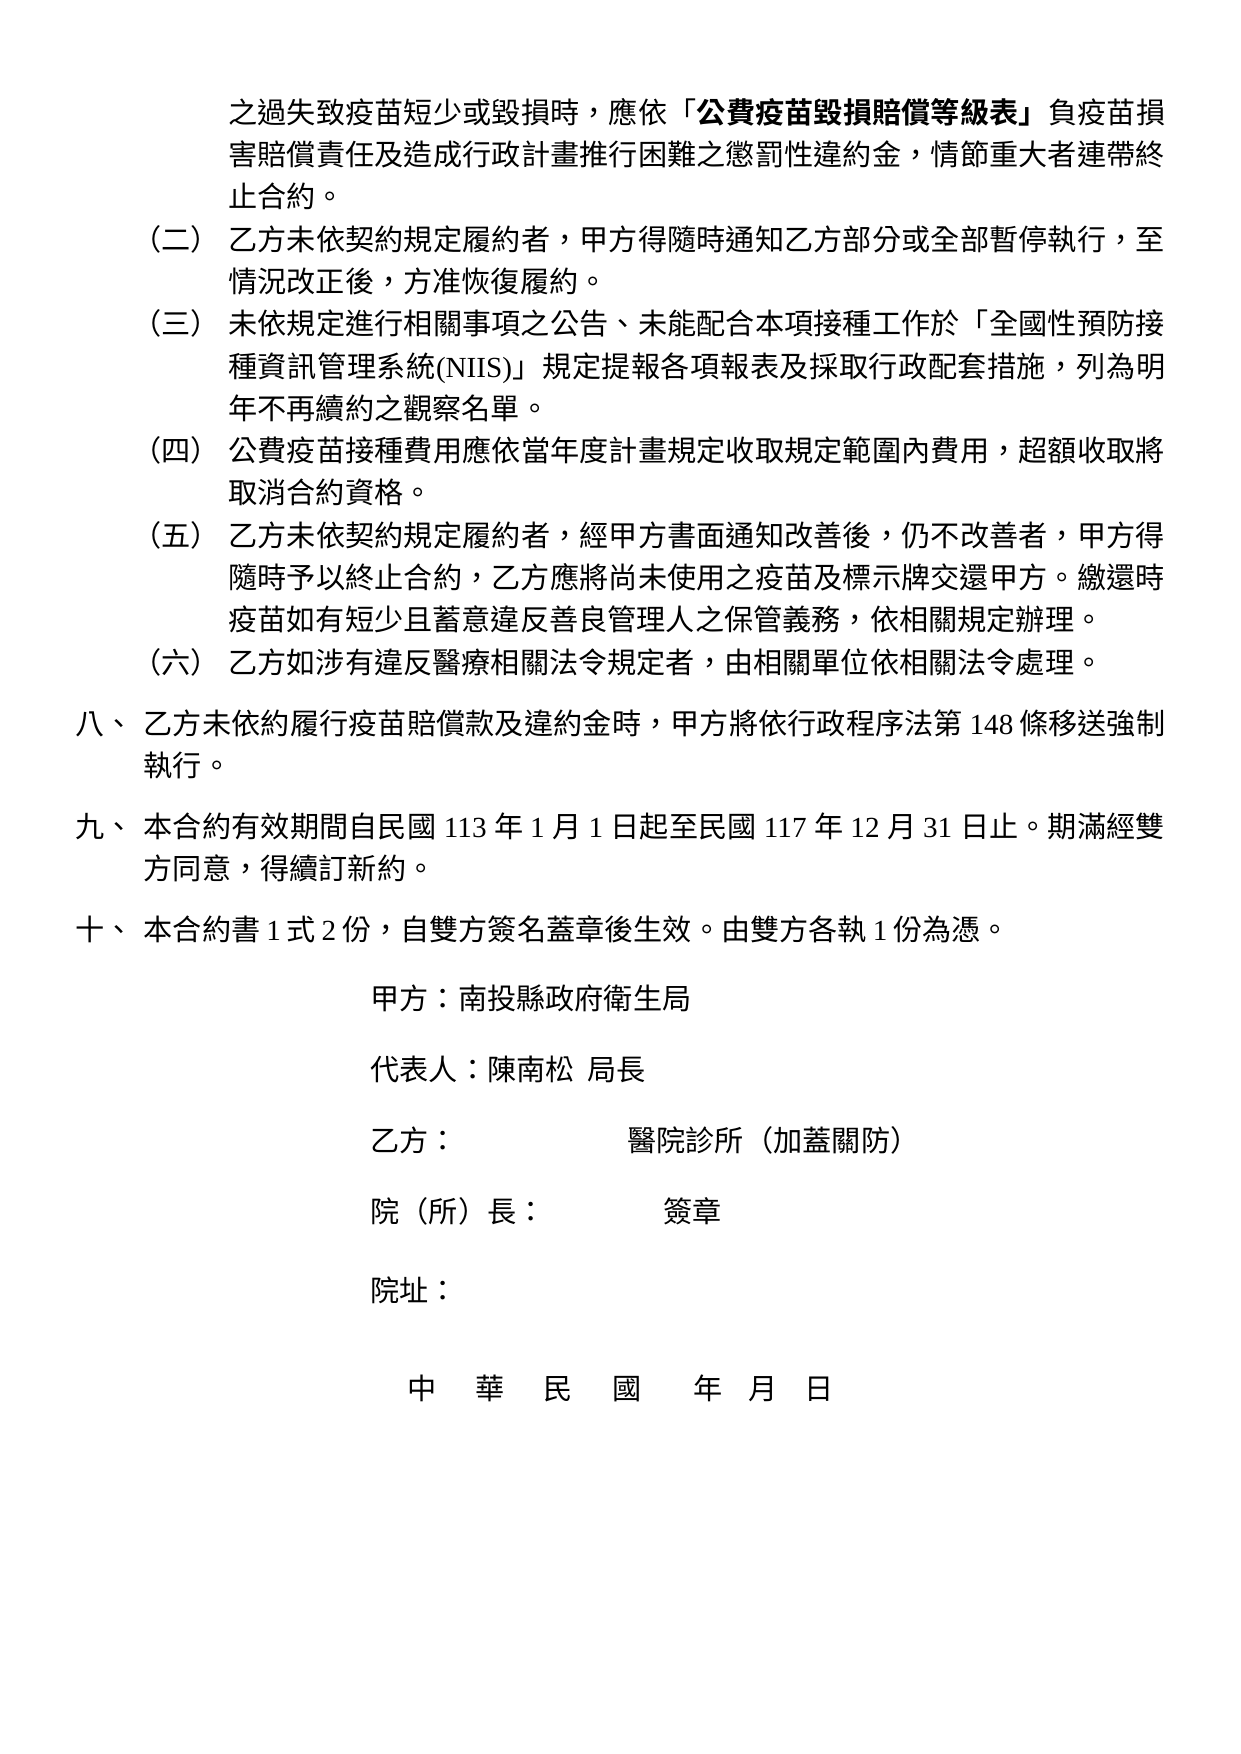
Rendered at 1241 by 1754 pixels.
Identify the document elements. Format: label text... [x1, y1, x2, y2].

text 院址： [75, 1251, 1165, 1326]
text 院（所）長： 簽章 [75, 1181, 1165, 1233]
text （二） 乙方未依契約規定履約者，甲方得隨時通知乙方部分或全部暫停執行，至情況改正後，方准恢復履約。 [132, 216, 1165, 301]
text （三） 未依規定進行相關事項之公告、未能配合本項接種工作於「全國性預防接種資訊管理系統(NIIS)」規定提報各項報表及採取行政配套措施，列為明年不再續約之觀察名單。 [132, 301, 1165, 428]
text 中 華 民 國 年 月 日 [75, 1349, 1165, 1424]
text （一） 乙方辦理本項接種工作之疫苗，由甲方免費供應，並由雙方協定領送方式。乙方應依規定之冷藏溫度等儲存及運送疫苗，並向甲方報銷。如有因乙方之過失致疫苗短少或毀損時，應依「公費疫苗毀損賠償等級表」負疫苗損害賠償責任及造成行政計畫推行困難之懲罰性違約金，情節重大者連帶終止合約。 [132, 89, 1165, 216]
text 代表人：陳南松 局長 [75, 1039, 1165, 1091]
text 乙方： 醫院診所（加蓋關防） [75, 1110, 1165, 1162]
list 本合約書1式2份，自雙方簽名蓋章後生效。由雙方各執1份為憑。 [75, 907, 1165, 949]
text （六） 乙方如涉有違反醫療相關法令規定者，由相關單位依相關法令處理。 [132, 639, 1165, 682]
text 甲方：南投縣政府衛生局 [75, 968, 1165, 1020]
list 本合約有效期間自民國 113 年 1 月 1 日起至民國 117 年 12 月 31 日止。期滿經雙方同意，得續訂新約。 [75, 804, 1165, 888]
text （四） 公費疫苗接種費用應依當年度計畫規定收取規定範圍內費用，超額收取將取消合約資格。 [132, 428, 1165, 512]
list 乙方未依約履行疫苗賠償款及違約金時，甲方將依行政程序法第148條移送強制執行。 [75, 700, 1165, 785]
text （五） 乙方未依契約規定履約者，經甲方書面通知改善後，仍不改善者，甲方得隨時予以終止合約，乙方應將尚未使用之疫苗及標示牌交還甲方。繳還時疫苗如有短少且蓄意違反善良管理人之保管義務，依相關規定辦理。 [132, 512, 1165, 639]
